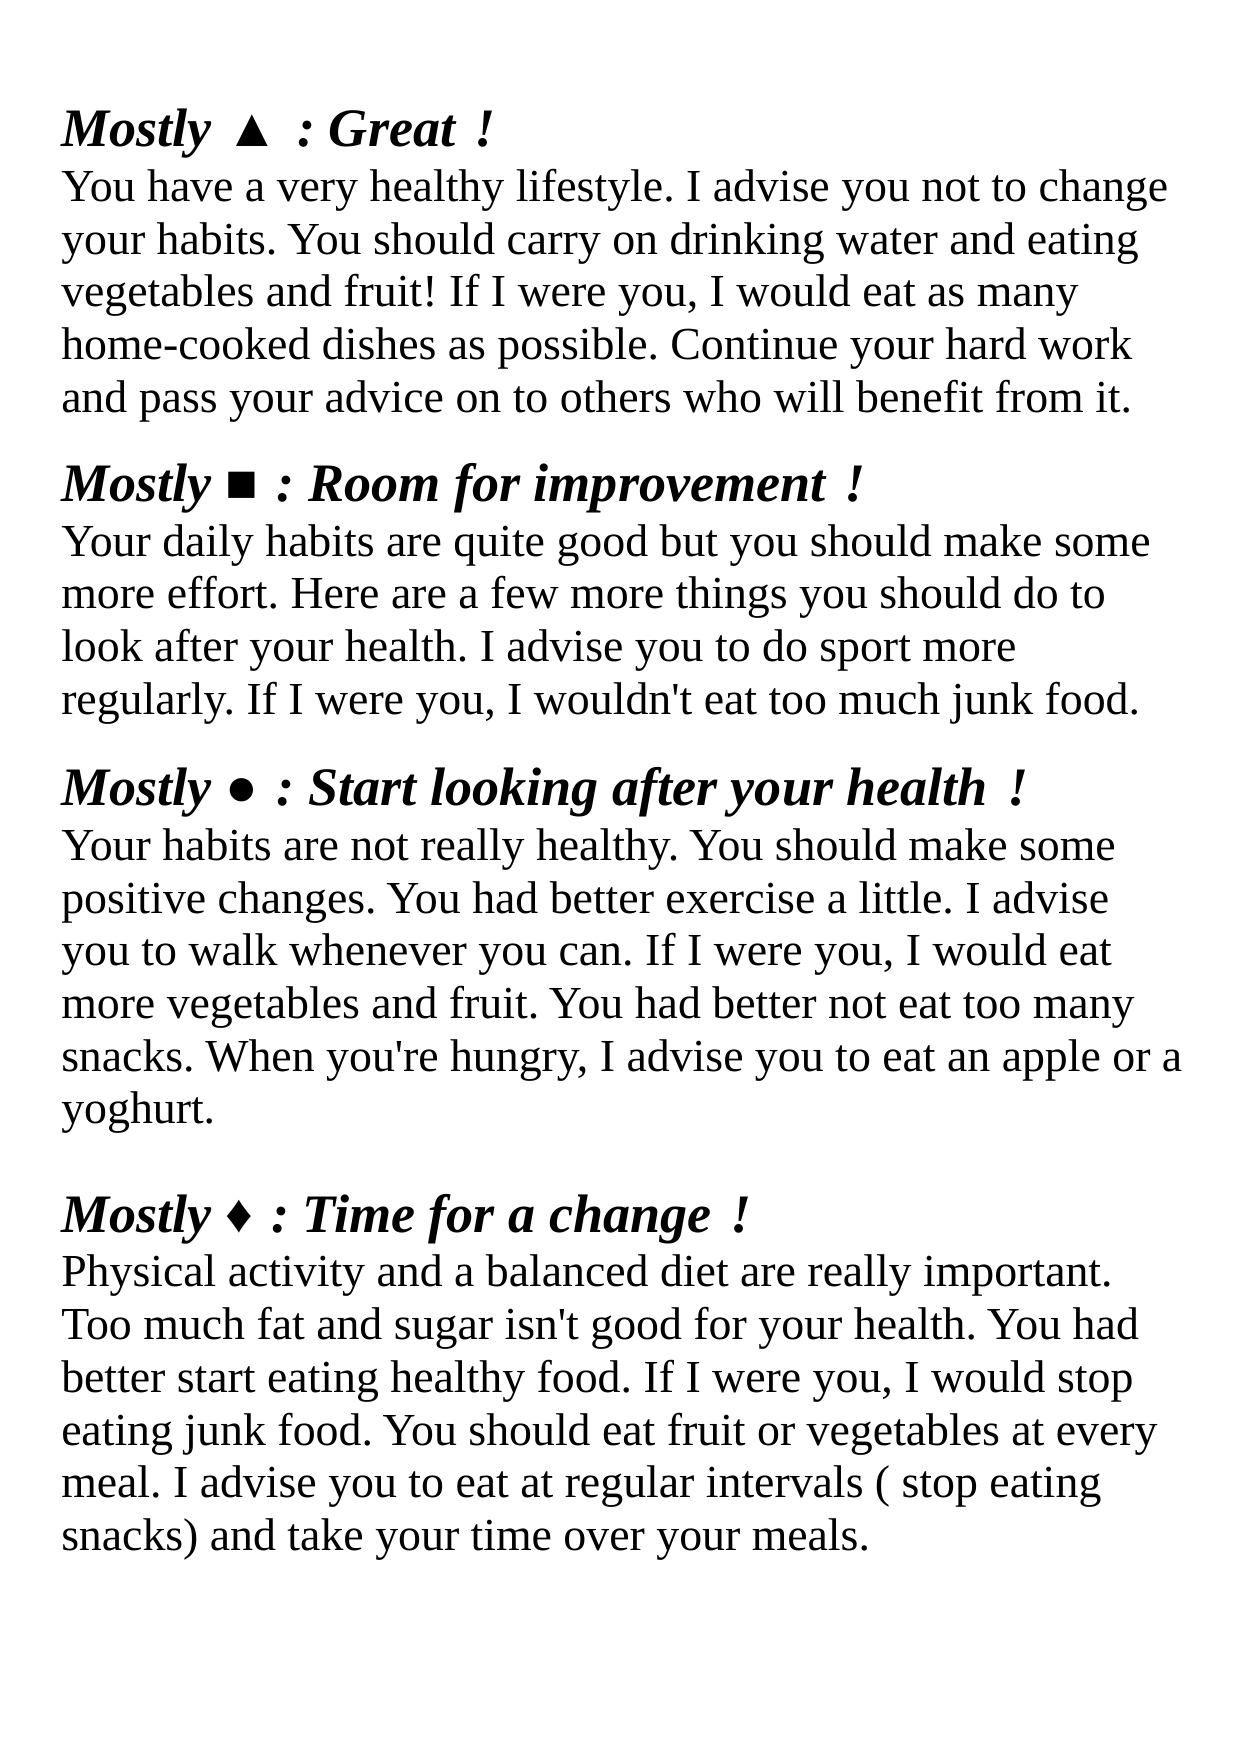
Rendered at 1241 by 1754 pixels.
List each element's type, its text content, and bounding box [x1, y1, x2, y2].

text Mostly ▲ : Great ! [61, 96, 1189, 159]
text You have a very healthy lifestyle. I advise you not to change your habits. You should carry on drinking water and eating vegetables and fruit! If I were you, I would eat as many home-cooked dishes as possible. Continue your hard work and pass your advice on to others who will benefit from it. [61, 159, 1189, 422]
text Physical activity and a balanced diet are really important. Too much fat and sugar isn't good for your health. You had better start eating healthy food. If I were you, I would stop eating junk food. You should eat fruit or vegetables at every meal. I advise you to eat at regular intervals ( stop eating snacks) and take your time over your meals. [61, 1244, 1189, 1560]
text Mostly ■ : Room for improvement ! [61, 451, 1189, 513]
text Your habits are not really healthy. You should make some positive changes. You had better exercise a little. I advise you to walk whenever you can. If I were you, I would eat more vegetables and fruit. You had better not eat too many snacks. When you're hungry, I advise you to eat an apple or a yoghurt. [61, 817, 1189, 1134]
text Your daily habits are quite good but you should make some more effort. Here are a few more things you should do to look after your health. I advise you to do sport more regularly. If I were you, I wouldn't eat too much junk food. [61, 513, 1189, 724]
text Mostly ♦ : Time for a change ! [61, 1182, 1189, 1244]
text Mostly ● : Start looking after your health ! [61, 755, 1189, 817]
